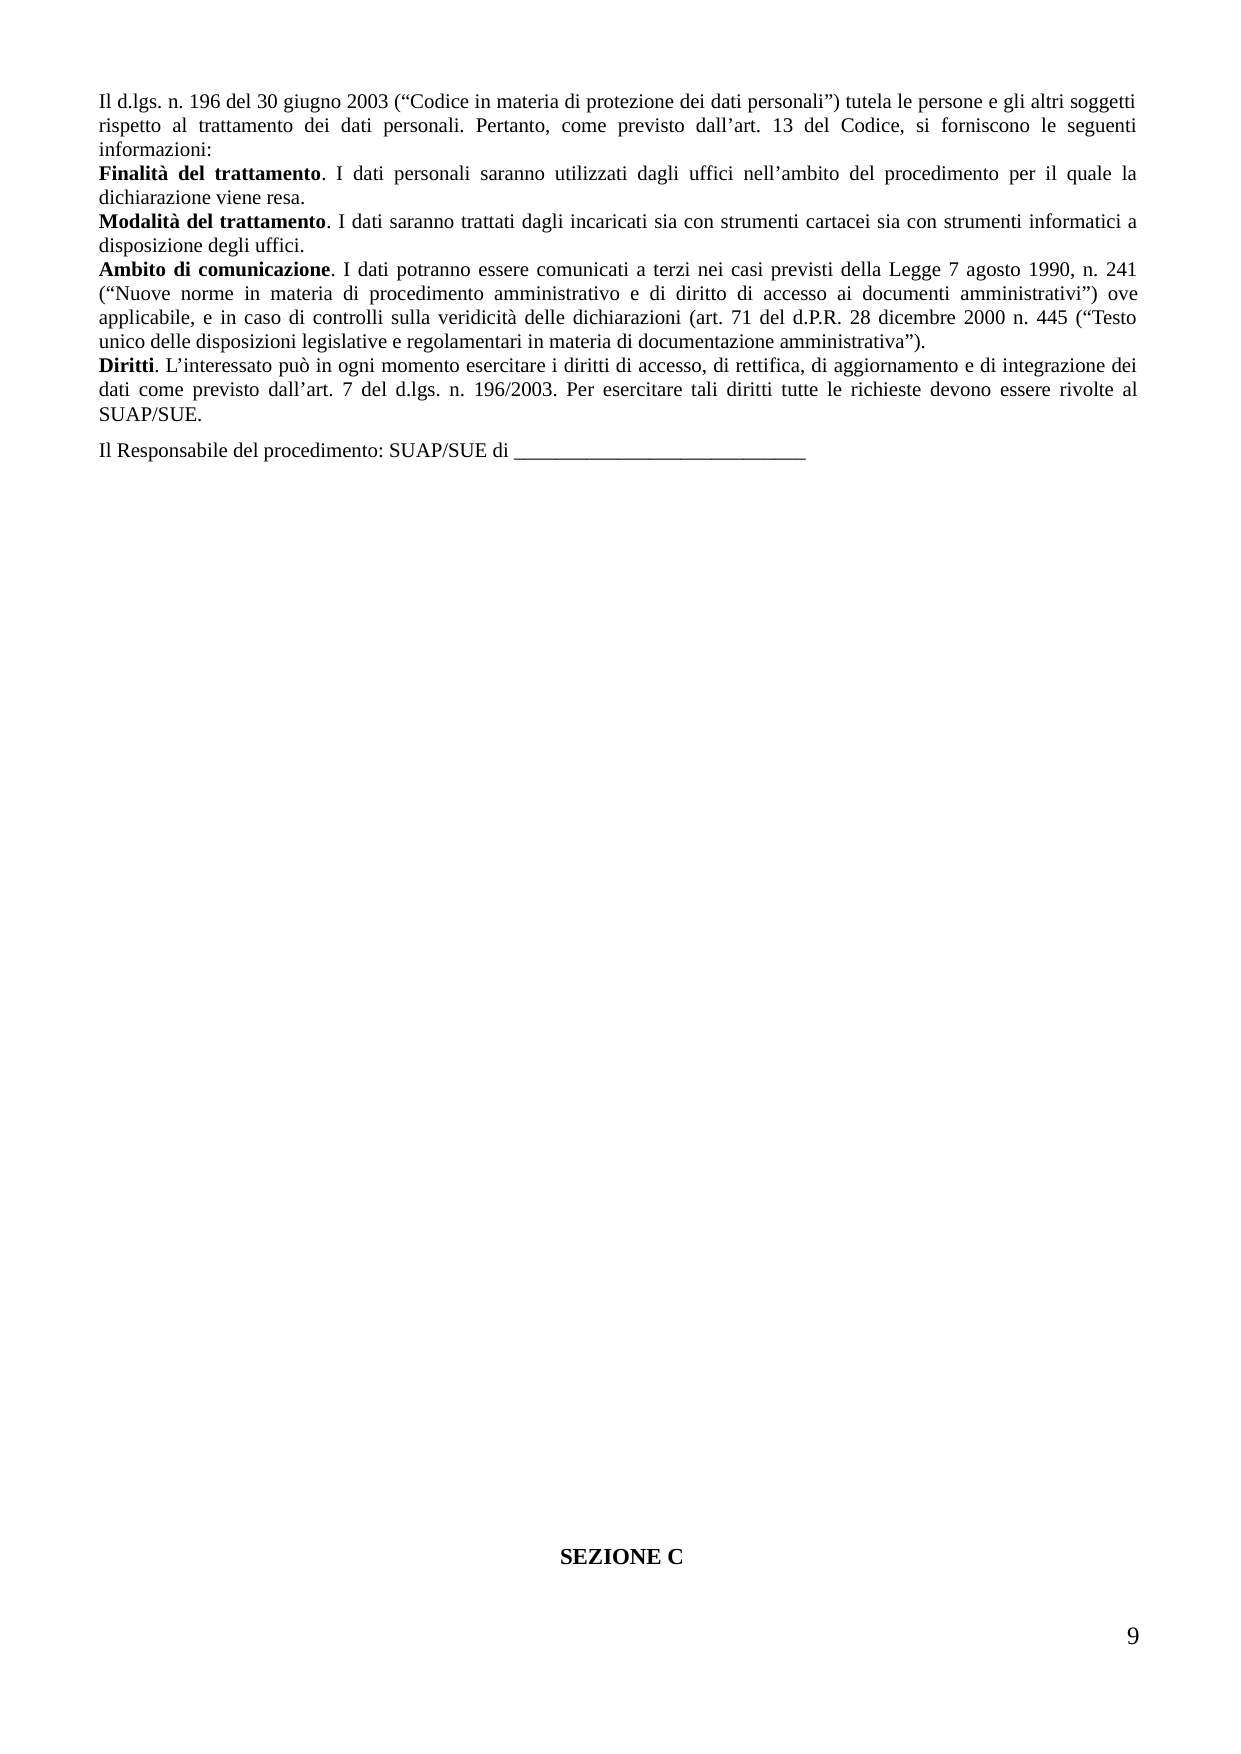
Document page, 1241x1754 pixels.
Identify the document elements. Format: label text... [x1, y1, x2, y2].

text Il d.lgs. n. 196 del 30 giugno 2003 (“Codice in materia di protezione dei dati personali”) tutela le persone e gli altri soggetti rispetto al trattamento dei dati personali. Pertanto, come previsto dall’art. 13 del Codice, si forniscono le seguenti informazioni: [99, 89, 1139, 161]
text Ambito di comunicazione. I dati potranno essere comunicati a terzi nei casi previsti della Legge 7 agosto 1990, n. 241 (“Nuove norme in materia di procedimento amministrativo e di diritto di accesso ai documenti amministrativi”) ove applicabile, e in caso di controlli sulla veridicità delle dichiarazioni (art. 71 del d.P.R. 28 dicembre 2000 n. 445 (“Testo unico delle disposizioni legislative e regolamentari in materia di documentazione amministrativa”). [99, 257, 1139, 353]
text Finalità del trattamento. I dati personali saranno utilizzati dagli uffici nell’ambito del procedimento per il quale la dichiarazione viene resa. [99, 161, 1139, 209]
text Modalità del trattamento. I dati saranno trattati dagli incaricati sia con strumenti cartacei sia con strumenti informatici a disposizione degli uffici. [99, 209, 1139, 257]
text Diritti. L’interessato può in ogni momento esercitare i diritti di accesso, di rettifica, di aggiornamento e di integrazione dei dati come previsto dall’art. 7 del d.lgs. n. 196/2003. Per esercitare tali diritti tutte le richieste devono essere rivolte al SUAP/SUE. [99, 353, 1139, 426]
text SEZIONE C [104, 1544, 1139, 1569]
text Il Responsabile del procedimento: SUAP/SUE di ____________________________ [99, 438, 1139, 462]
